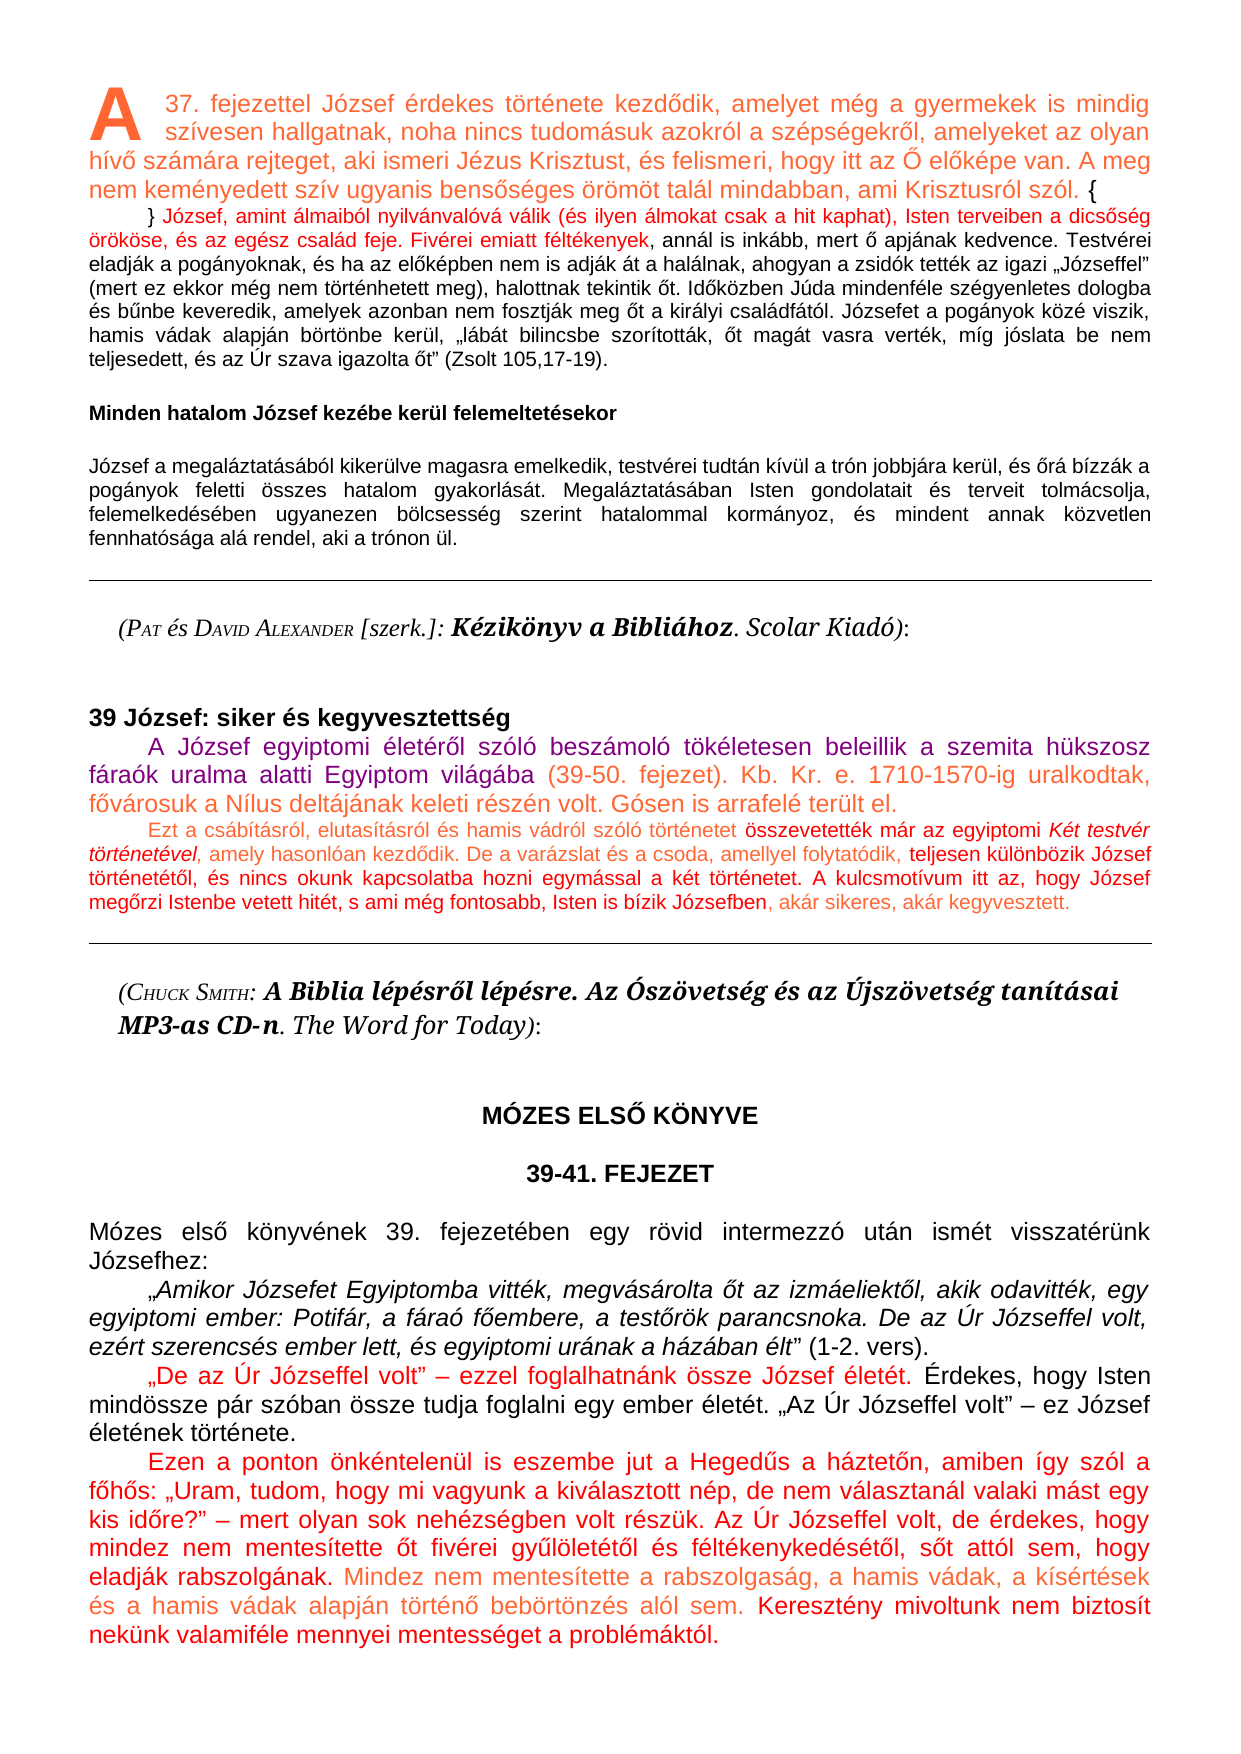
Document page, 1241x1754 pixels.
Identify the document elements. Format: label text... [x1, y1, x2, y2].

text Ezen a ponton önkéntelenül is eszembe jut a Hegedűs a háztetőn, amiben így szól a főhős: „Uram, tudom, hogy mi vagyunk a kiválasztott nép, de nem választanál valaki mást egy kis időre?” – mert olyan sok nehézségben volt részük. Az Úr Józseffel volt, de érdekes, hogy mindez nem mentesítette őt fivérei gyűlöletétől és féltékenykedésétől, sőt attól sem, hogy eladják rabszolgának. Mindez nem mentesítette a rabszolgaság, a hamis vádak, a kísértések és a hamis vádak alapján történő bebörtönzés alól sem. Keresztény mivoltunk nem biztosít nekünk valamiféle mennyei mentességet a problémáktól. [88, 1447, 1152, 1648]
text (Pat és David Alexander [szerk.]: Kézikönyv a Bibliához. Scolar Kiadó): [88, 581, 1152, 673]
text „Amikor Józsefet Egyiptomba vitték, megvásárolta őt az izmáeliektől, akik odavitték, egy egyiptomi ember: Potifár, a fáraó főembere, a testőrök parancsnoka. De az Úr Józseffel volt, ezért szerencsés ember lett, és egyiptomi urának a házában élt” (1-2. vers). [88, 1274, 1152, 1361]
text 39-41. FEJEZET [88, 1159, 1152, 1188]
text (Chuck Smith: A Biblia lépésről lépésre. Az Ószövetség és az Újszövetség tanításai MP3-as CD‑n. The Word for Today): [88, 944, 1152, 1071]
text Mózes első könyvének 39. fejezetében egy rövid intermezzó után ismét visszatérünk Józsefhez: [88, 1217, 1152, 1274]
text 39 József: siker és kegyvesztettség [88, 703, 1152, 732]
text } József, amint álmaiból nyilvánvalóvá válik (és ilyen álmokat csak a hit kaphat), Isten terveiben a dicsőség örököse, és az egész család feje. Fivérei emiatt féltékenyek, annál is inkább, mert ő apjának kedvence. Testvérei eladják a pogányoknak, és ha az előképben nem is adják át a halálnak, ahogyan a zsidók tették az igazi „Józseffel” (mert ez ekkor még nem történhetett meg), halottnak tekintik őt. Időközben Júda mindenféle szégyenletes dologba és bűnbe keveredik, amelyek azonban nem fosztják meg őt a királyi családfától. Józsefet a pogányok közé viszik, hamis vádak alapján börtönbe kerül, „lábát bilincsbe szorították, őt magát vasra verték, míg jóslata be nem teljesedett, és az Úr szava igazolta őt” (Zsolt 105,17-19). [88, 203, 1152, 371]
text József a megaláztatásából kikerülve magasra emelkedik, testvérei tudtán kívül a trón jobbjára kerül, és őrá bízzák a pogányok feletti összes hatalom gyakorlását. Megaláztatásában Isten gondolatait és terveit tolmácsolja, felemelkedésében ugyanezen bölcsesség szerint hatalommal kormányoz, és mindent annak közvetlen fennhatósága alá rendel, aki a trónon ül. [88, 454, 1152, 550]
text Ezt a csábításról, elutasításról és hamis vádról szóló történetet összevetették már az egyiptomi Két testvér történetével, amely hasonlóan kezdődik. De a varázslat és a csoda, amellyel folytatódik, teljesen különbözik József történetétől, és nincs okunk kapcsolatba hozni egymással a két történetet. A kulcsmotívum itt az, hogy József megőrzi Istenbe vetett hitét, s ami még fontosabb, Isten is bízik Józsefben, akár sikeres, akár kegyvesztett. [88, 818, 1152, 914]
text A 37. fejezettel József érdekes története kezdődik, amelyet még a gyermekek is mindig szívesen hallgatnak, noha nincs tudomásuk azokról a szépségekről, amelyeket az olyan hívő számára rejteget, aki ismeri Jézus Krisztust, és felismeri, hogy itt az Ő előképe van. A meg nem keményedett szív ugyanis bensőséges örömöt talál mindabban, ami Krisztusról szól. { [88, 88, 1152, 203]
text MÓZES ELSŐ KÖNYVE [88, 1101, 1152, 1129]
text A József egyiptomi életéről szóló beszámoló tökéletesen beleillik a szemita hükszosz fáraók uralma alatti Egyiptom világába (39-50. fejezet). Kb. Kr. e. 1710-1570-ig uralkodtak, fővárosuk a Nílus deltájának keleti részén volt. Gósen is arrafelé terült el. [88, 732, 1152, 818]
text Minden hatalom József kezébe kerül felemeltetésekor [88, 401, 1152, 425]
text „De az Úr Józseffel volt” – ezzel foglalhatnánk össze József életét. Érdekes, hogy Isten mindössze pár szóban össze tudja foglalni egy ember életét. „Az Úr Józseffel volt” – ez József életének története. [88, 1361, 1152, 1447]
